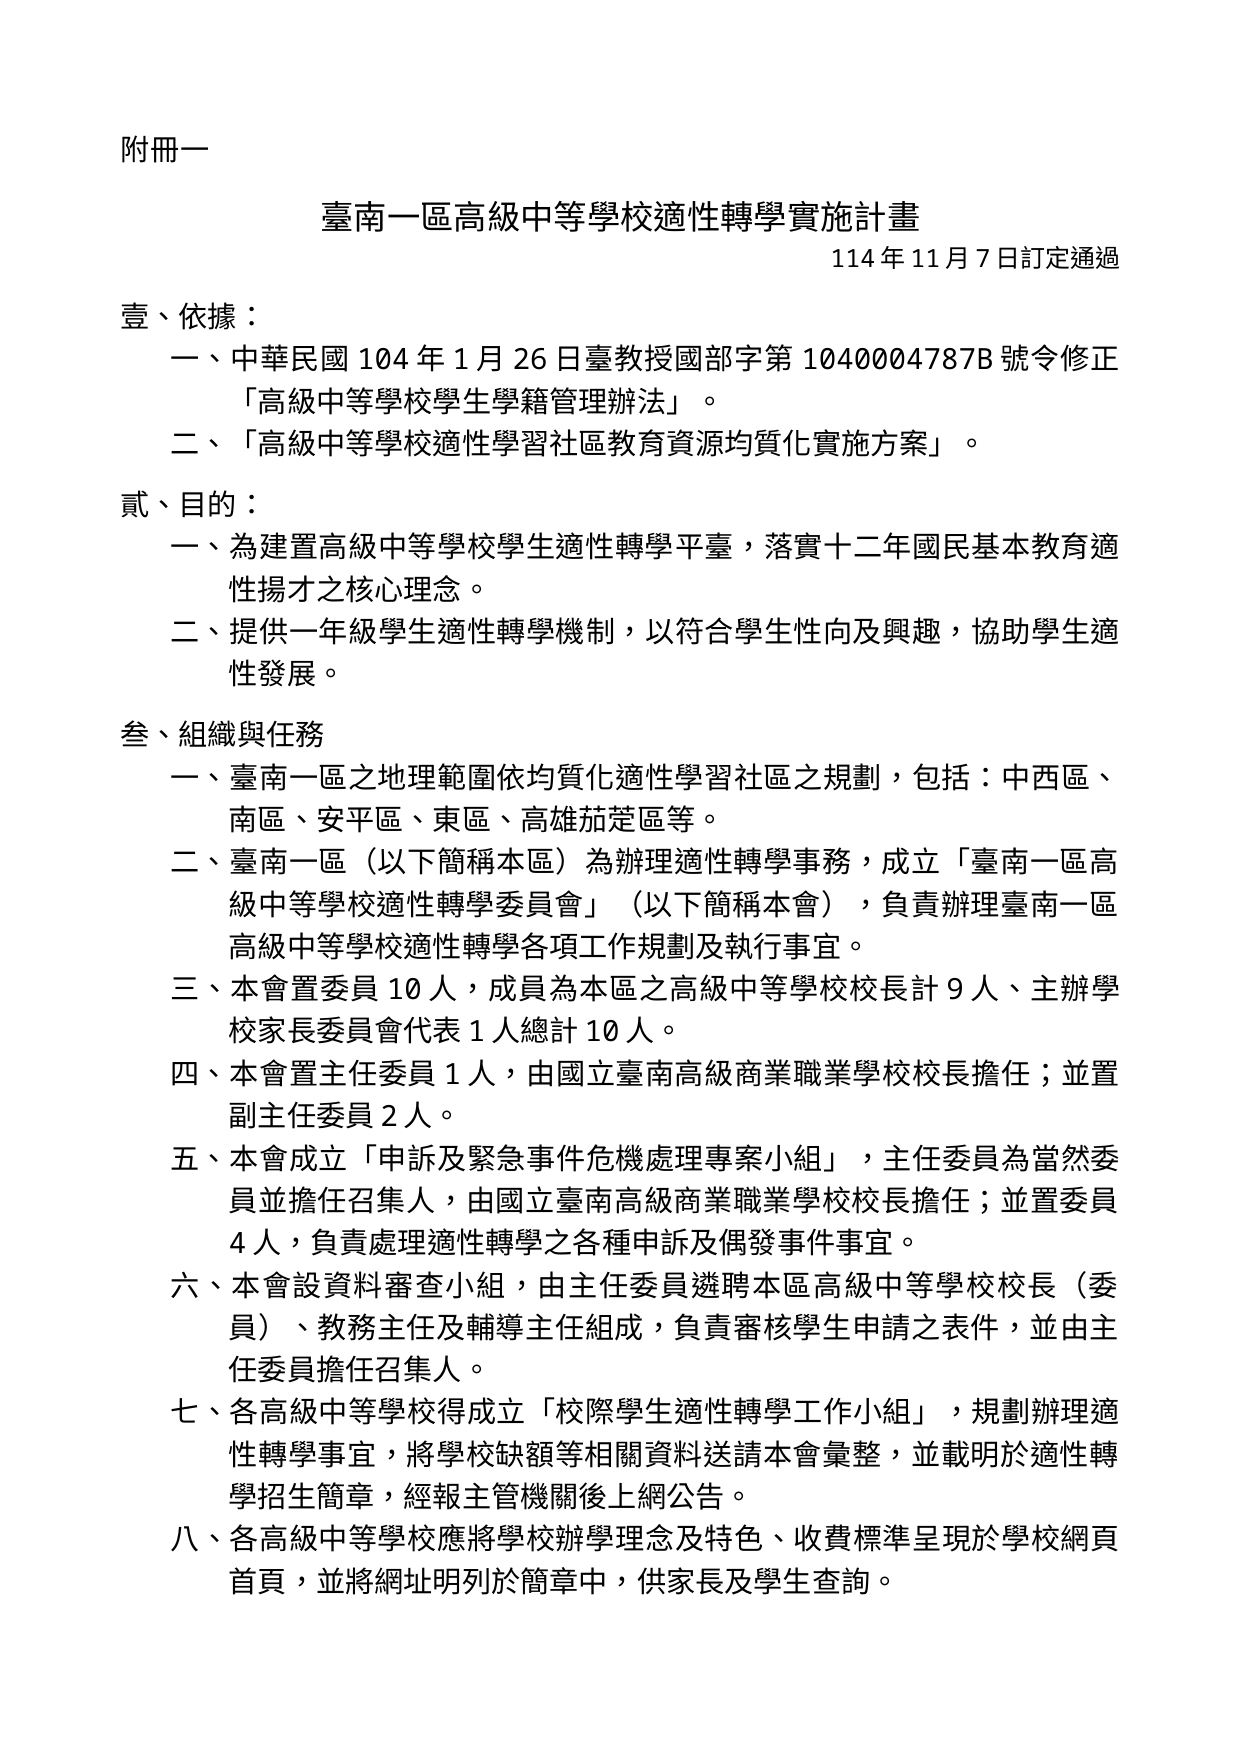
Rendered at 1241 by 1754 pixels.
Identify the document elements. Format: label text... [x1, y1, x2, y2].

text 三、本會置委員10人，成員為本區之高級中等學校校長計9人、主辦學校家長委員會代表1人總計10人。 [170, 966, 1120, 1050]
text 一、中華民國104年1月26日臺教授國部字第1040004787B號令修正「高級中等學校學生學籍管理辦法」。 [170, 336, 1120, 421]
text 七、各高級中等學校得成立「校際學生適性轉學工作小組」，規劃辦理適性轉學事宜，將學校缺額等相關資料送請本會彙整，並載明於適性轉學招生簡章，經報主管機關後上網公告。 [170, 1389, 1120, 1516]
text 臺南一區高級中等學校適性轉學實施計畫 [120, 190, 1120, 239]
text 二、提供一年級學生適性轉學機制，以符合學生性向及興趣，協助學生適性發展。 [170, 608, 1120, 693]
text 壹、依據： [120, 294, 1120, 336]
text 一、為建置高級中等學校學生適性轉學平臺，落實十二年國民基本教育適性揚才之核心理念。 [170, 524, 1120, 608]
text 貳、目的： [120, 482, 1120, 524]
text 二、「高級中等學校適性學習社區教育資源均質化實施方案」。 [170, 421, 1120, 463]
text 六、本會設資料審查小組，由主任委員遴聘本區高級中等學校校長（委員）、教務主任及輔導主任組成，負責審核學生申請之表件，並由主任委員擔任召集人。 [170, 1262, 1120, 1389]
text 叁、組織與任務 [120, 712, 1120, 754]
text 附冊一 [120, 127, 1120, 169]
text 五、本會成立「申訴及緊急事件危機處理專案小組」，主任委員為當然委員並擔任召集人，由國立臺南高級商業職業學校校長擔任；並置委員4人，負責處理適性轉學之各種申訴及偶發事件事宜。 [170, 1135, 1120, 1262]
text 八、各高級中等學校應將學校辦學理念及特色、收費標準呈現於學校網頁首頁，並將網址明列於簡章中，供家長及學生查詢。 [170, 1516, 1120, 1601]
text 二、臺南一區（以下簡稱本區）為辦理適性轉學事務，成立「臺南一區高級中等學校適性轉學委員會」（以下簡稱本會），負責辦理臺南一區高級中等學校適性轉學各項工作規劃及執行事宜。 [170, 839, 1120, 966]
text 一、臺南一區之地理範圍依均質化適性學習社區之規劃，包括：中西區、南區、安平區、東區、高雄茄萣區等。 [170, 754, 1120, 839]
text 四、本會置主任委員1人，由國立臺南高級商業職業學校校長擔任；並置副主任委員2人。 [170, 1050, 1120, 1135]
text 114年11月7日訂定通過 [120, 239, 1120, 275]
